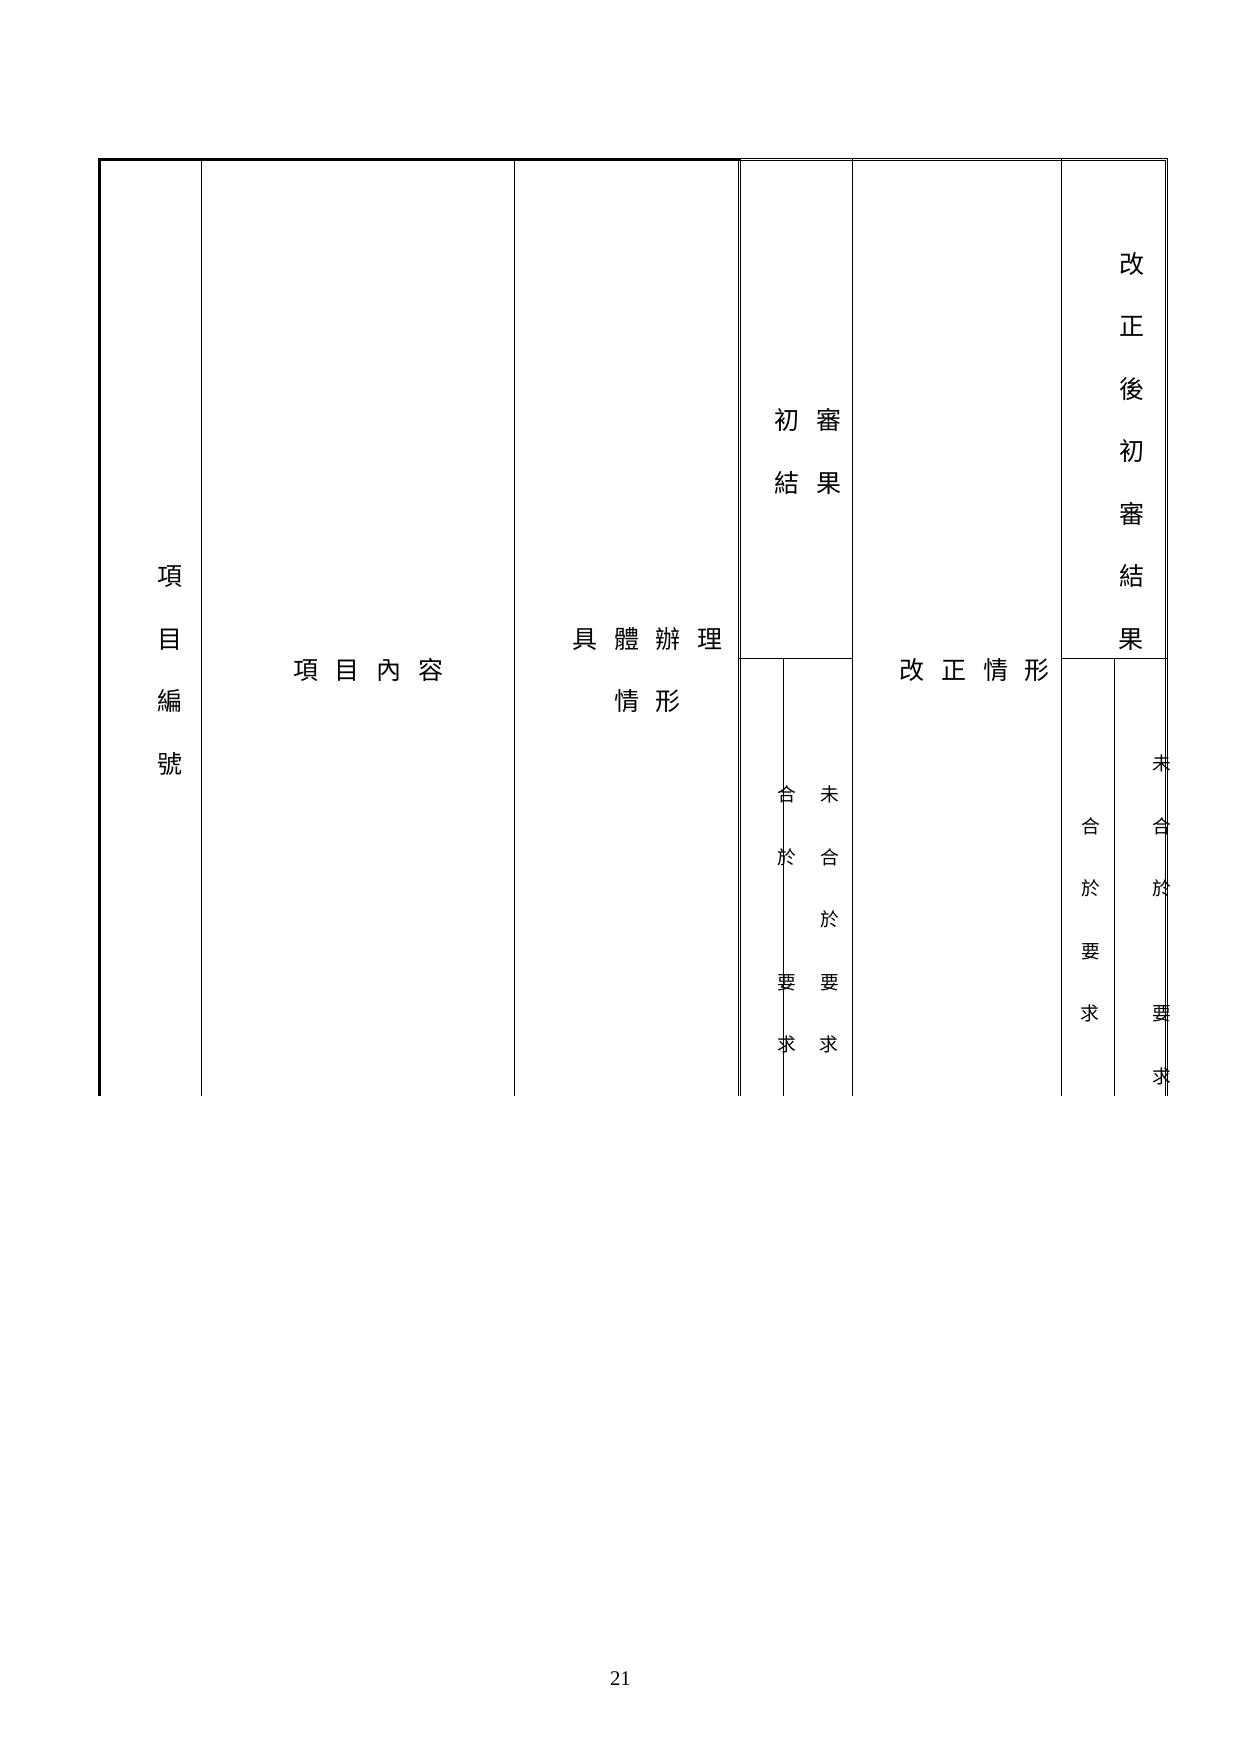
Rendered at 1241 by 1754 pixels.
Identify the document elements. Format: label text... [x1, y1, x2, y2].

table_cell 合於 要求 [741, 659, 783, 1096]
table_header 初審 結果 [741, 161, 852, 658]
table_cell 未合於 要求 [784, 659, 852, 1096]
table_cell 未合於 要求 [1115, 659, 1165, 1096]
table_header 項目 編號 [101, 161, 201, 1096]
table_header 改正後 初審結果 [1062, 161, 1165, 658]
table_cell 合於 要求 [1062, 659, 1114, 1096]
table_header 改正情形 [853, 161, 1061, 1096]
table_header 具體辦理情形 [515, 161, 738, 1096]
table_header 項目內容 [202, 161, 514, 1096]
